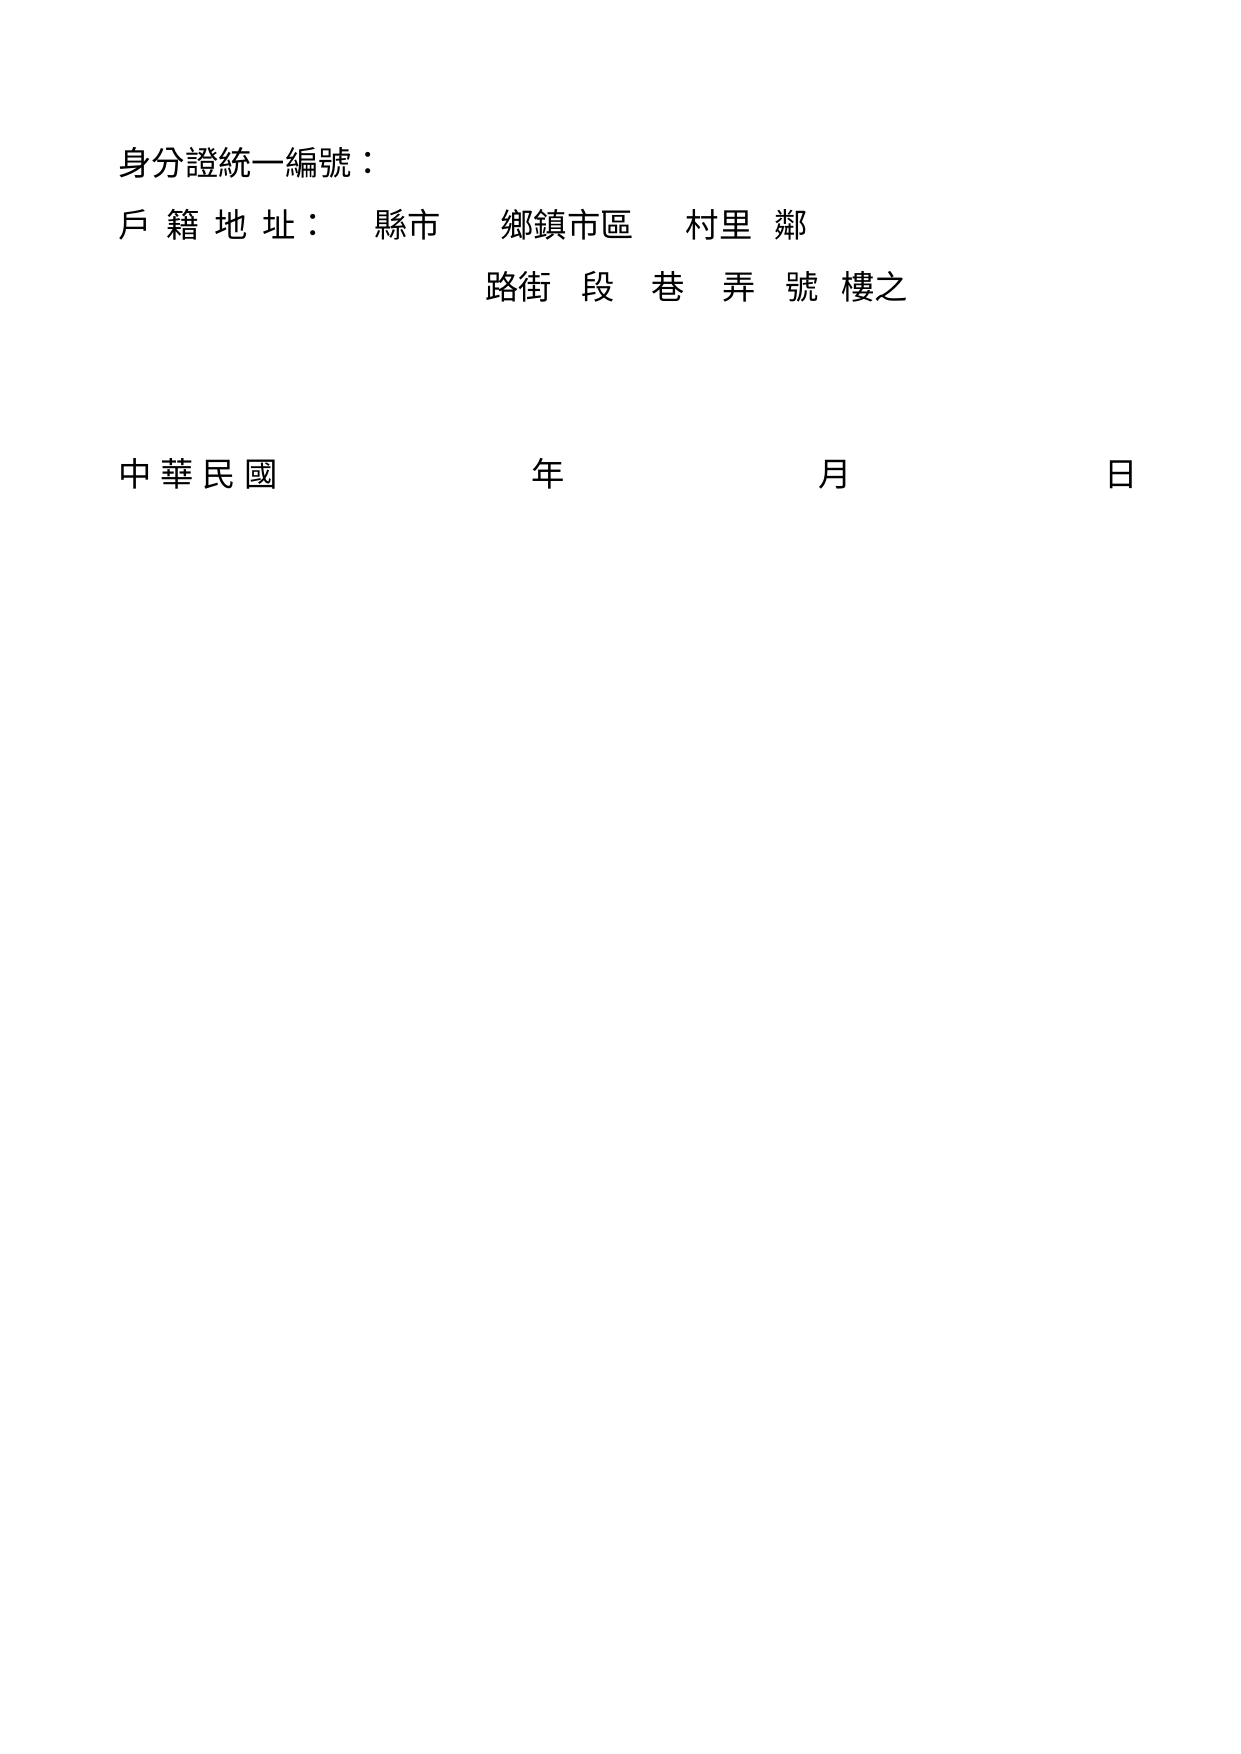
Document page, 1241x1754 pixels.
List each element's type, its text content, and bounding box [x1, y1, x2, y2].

text 中華民國 年 月 日 [118, 441, 1140, 503]
text 路街 段 巷 弄 號 樓之 [118, 254, 1140, 316]
text 戶 籍 地 址： 縣市 鄉鎮市區 村里 鄰 [118, 192, 1140, 254]
text 身分證統一編號： [118, 129, 1140, 192]
